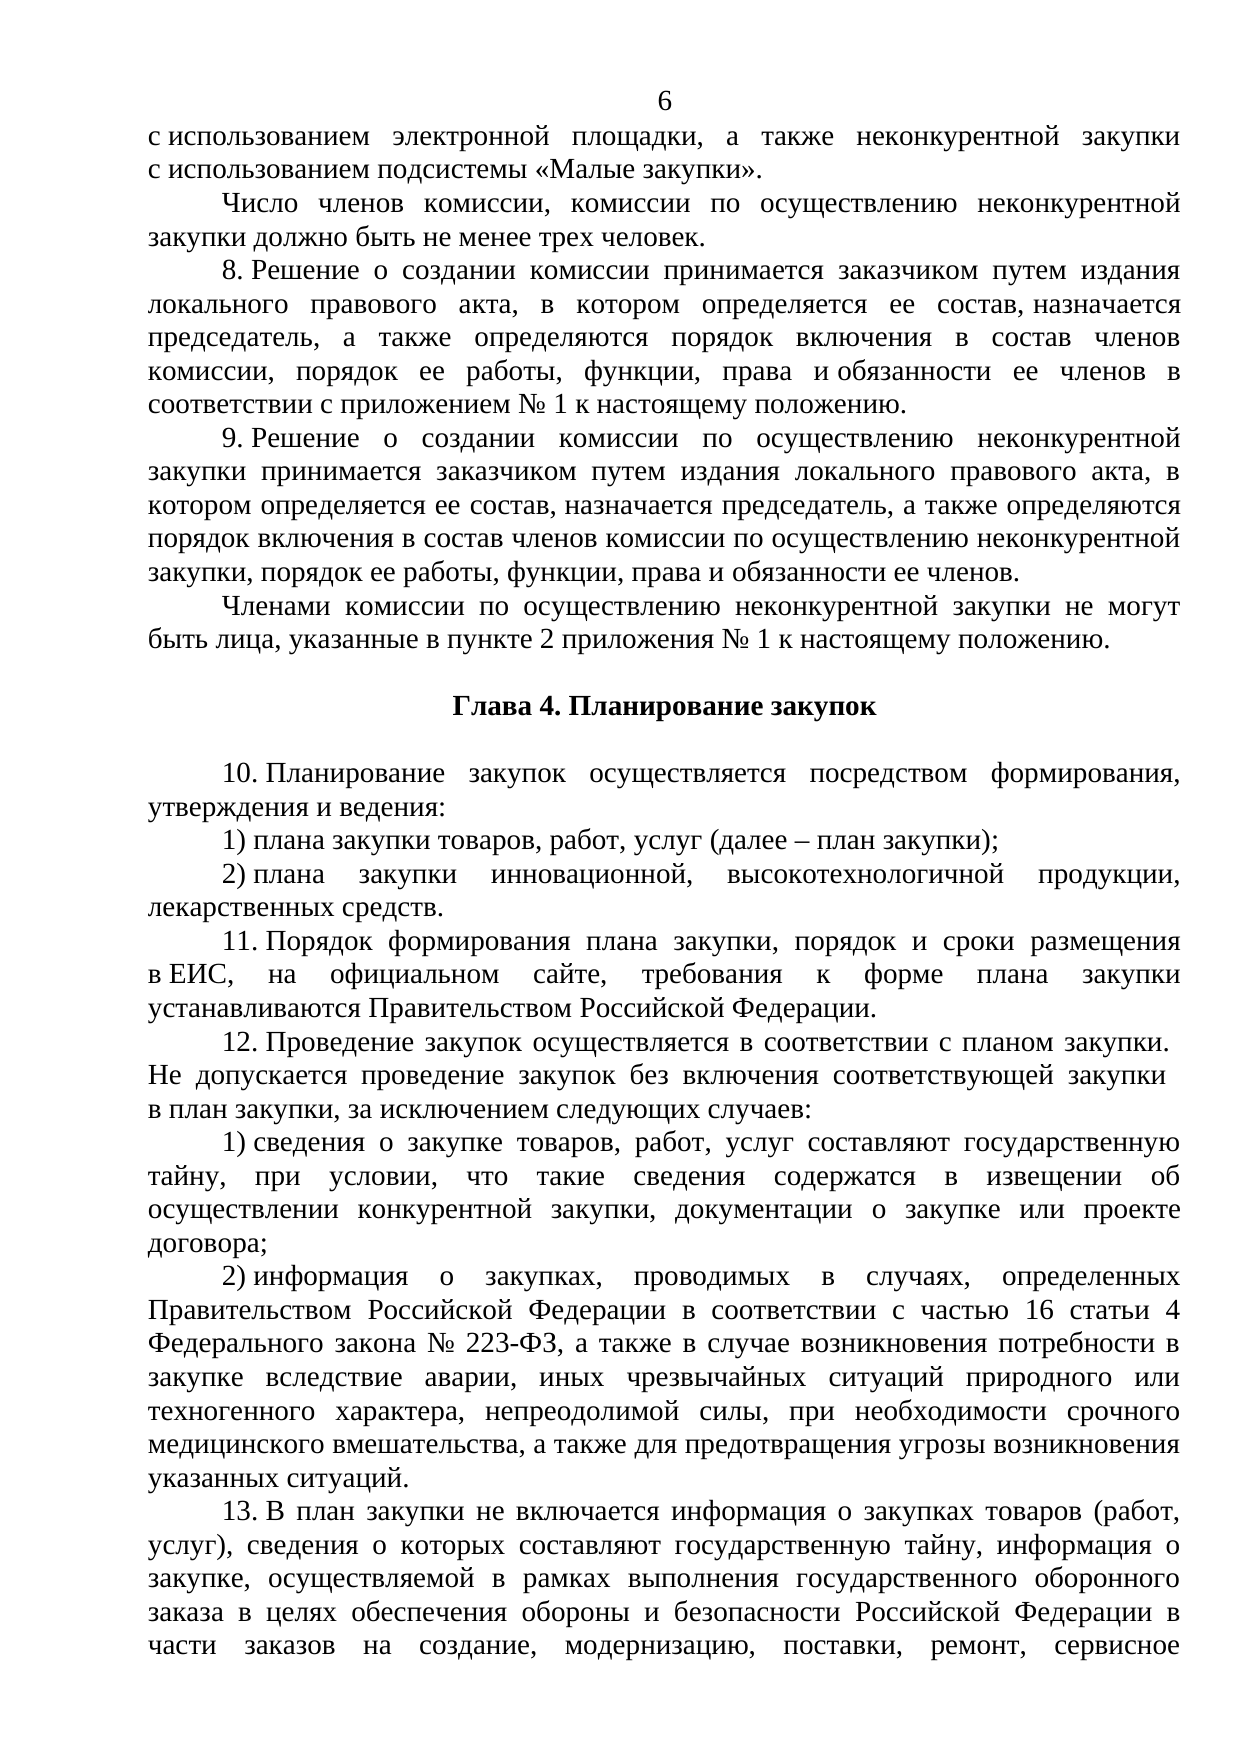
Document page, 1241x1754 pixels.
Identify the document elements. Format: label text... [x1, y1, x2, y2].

text Глава 4. Планирование закупок [148, 688, 1181, 722]
text 9. Решение о создании комиссии по осуществлению неконкурентной закупки принимается заказчиком путем издания локального правового акта, в котором определяется ее состав, назначается председатель, а также определяются порядок включения в состав членов комиссии по осуществлению неконкурентной закупки, порядок ее работы, функции, права и обязанности ее членов. [148, 420, 1181, 588]
text 8. Решение о создании комиссии принимается заказчиком путем издания локального правового акта, в котором определяется ее состав, назначается председатель, а также определяются порядок включения в состав членов комиссии, порядок ее работы, функции, права и обязанности ее членов в соответствии с приложением № 1 к настоящему положению. [148, 252, 1181, 420]
text 2) плана закупки инновационной, высокотехнологичной продукции, лекарственных средств. [148, 856, 1181, 923]
text 1) сведения о закупке товаров, работ, услуг составляют государственную тайну, при условии, что такие сведения содержатся в извещении об осуществлении конкурентной закупки, документации о закупке или проекте договора; [148, 1124, 1181, 1258]
text Число членов комиссии, комиссии по осуществлению неконкурентной закупки должно быть не менее трех человек. [148, 185, 1181, 252]
text 11. Порядок формирования плана закупки, порядок и сроки размещения в ЕИС, на официальном сайте, требования к форме плана закупки устанавливаются Правительством Российской Федерации. [148, 923, 1181, 1024]
text 1) плана закупки товаров, работ, услуг (далее – план закупки); [148, 822, 1181, 856]
text Членами комиссии по осуществлению неконкурентной закупки не могут быть лица, указанные в пункте 2 приложения № 1 к настоящему положению. [148, 588, 1181, 655]
text 2) информация о закупках, проводимых в случаях, определенных Правительством Российской Федерации в соответствии с частью 16 статьи 4 Федерального закона № 223-ФЗ, а также в случае возникновения потребности в закупке вследствие аварии, иных чрезвычайных ситуаций природного или техногенного характера, непреодолимой силы, при необходимости срочного медицинского вмешательства, а также для предотвращения угрозы возникновения указанных ситуаций. [148, 1258, 1181, 1493]
text с использованием электронной площадки, а также неконкурентной закупки с использованием подсистемы «Малые закупки». [148, 118, 1181, 185]
text 10. Планирование закупок осуществляется посредством формирования, утверждения и ведения: [148, 755, 1181, 822]
text 12. Проведение закупок осуществляется в соответствии с планом закупки. Не допускается проведение закупок без включения соответствующей закупки в план закупки, за исключением следующих случаев: [148, 1024, 1181, 1124]
text 13. В план закупки не включается информация о закупках товаров (работ, услуг), сведения о которых составляют государственную тайну, информация о закупке, осуществляемой в рамках выполнения государственного оборонного заказа в целях обеспечения обороны и безопасности Российской Федерации в части заказов на создание, модернизацию, поставки, ремонт, сервисное [148, 1493, 1181, 1661]
